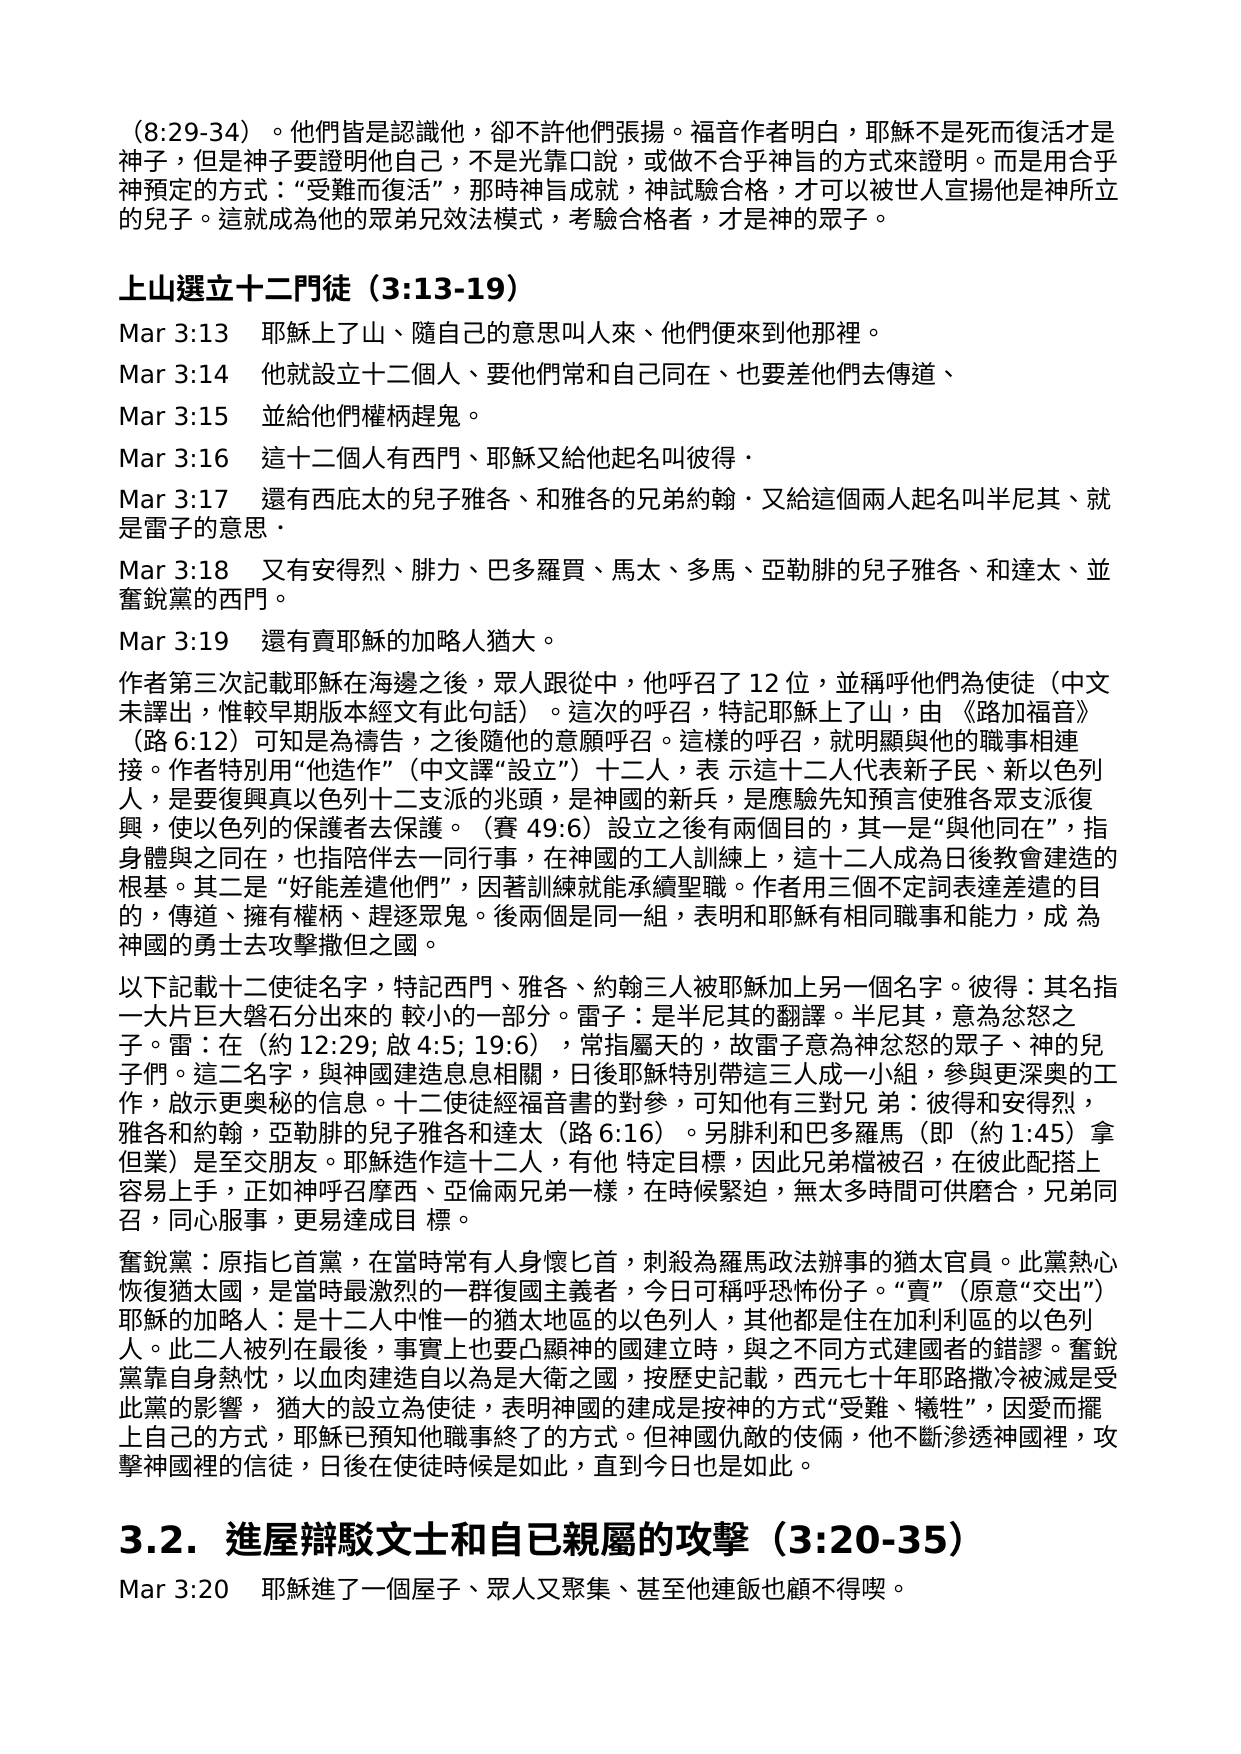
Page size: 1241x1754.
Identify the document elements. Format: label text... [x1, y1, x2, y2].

text Mar 3:17 還有西庇太的兒子雅各、和雅各的兄弟約翰．又給這個兩人起名叫半尼其、就是雷子的意思． [118, 485, 1122, 544]
text Mar 3:18 又有安得烈、腓力、巴多羅買、馬太、多馬、亞勒腓的兒子雅各、和達太、並奮銳黨的西門。 [118, 556, 1122, 614]
text Mar 3:15 並給他們權柄趕鬼。 [118, 402, 1122, 431]
text Mar 3:14 他就設立十二個人、要他們常和自己同在、也要差他們去傳道、 [118, 360, 1122, 389]
subtitle 3.2. 進屋辯駁文士和自已親屬的攻擊（3:20-35） [118, 1519, 1122, 1562]
text （8:29-34）。他們皆是認識他，卻不許他們張揚。福音作者明白，耶穌不是死而復活才是神子，但是神子要證明他自己，不是光靠口說，或做不合乎神旨的方式來證明。而是用合乎神預定的方式：“受難而復活”，那時神旨成就，神試驗合格，才可以被世人宣揚他是神所立的兒子。這就成為他的眾弟兄效法模式，考驗合格者，才是神的眾子。 [118, 118, 1122, 235]
text 奮銳黨：原指匕首黨，在當時常有人身懷匕首，刺殺為羅馬政法辦事的猶太官員。此黨熱心恢復猶太國，是當時最激烈的一群復國主義者，今日可稱呼恐怖份子。“賣”（原意“交出”）耶穌的加略人：是十二人中惟一的猶太地區的以色列人，其他都是住在加利利區的以色列人。此二人被列在最後，事實上也要凸顯神的國建立時，與之不同方式建國者的錯謬。奮銳黨靠自身熱忱，以血肉建造自以為是大衛之國，按歷史記載，西元七十年耶路撒冷被滅是受此黨的影響， 猶大的設立為使徒，表明神國的建成是按神的方式“受難、犧牲”，因愛而擺上自己的方式，耶穌已預知他職事終了的方式。但神國仇敵的伎倆，他不斷滲透神國裡，攻擊神國裡的信徒，日後在使徒時候是如此，直到今日也是如此。 [118, 1248, 1122, 1481]
text 作者第三次記載耶穌在海邊之後，眾人跟從中，他呼召了12位，並稱呼他們為使徒（中文未譯出，惟較早期版本經文有此句話）。這次的呼召，特記耶穌上了山，由 《路加福音》（路6:12）可知是為禱告，之後隨他的意願呼召。這樣的呼召，就明顯與他的職事相連接。作者特別用“他造作”（中文譯“設立”）十二人，表 示這十二人代表新子民、新以色列人，是要復興真以色列十二支派的兆頭，是神國的新兵，是應驗先知預言使雅各眾支派復興，使以色列的保護者去保護。（賽 49:6）設立之後有兩個目的，其一是“與他同在”，指身體與之同在，也指陪伴去一同行事，在神國的工人訓練上，這十二人成為日後教會建造的根基。其二是 “好能差遣他們”，因著訓練就能承續聖職。作者用三個不定詞表達差遣的目的，傳道、擁有權柄、趕逐眾鬼。後兩個是同一組，表明和耶穌有相同職事和能力，成 為神國的勇士去攻擊撒但之國。 [118, 669, 1122, 960]
text Mar 3:19 還有賣耶穌的加略人猶大。 [118, 627, 1122, 656]
subtitle 上山選立十二門徒（3:13-19） [118, 272, 1122, 306]
text Mar 3:16 這十二個人有西門、耶穌又給他起名叫彼得． [118, 444, 1122, 473]
text 以下記載十二使徒名字，特記西門、雅各、約翰三人被耶穌加上另一個名字。彼得：其名指一大片巨大磐石分出來的 較小的一部分。雷子：是半尼其的翻譯。半尼其，意為忿怒之子。雷：在（約12:29; 啟4:5; 19:6），常指屬天的，故雷子意為神忿怒的眾子、神的兒子們。這二名字，與神國建造息息相關，日後耶穌特別帶這三人成一小組，參與更深奥的工作，啟示更奥秘的信息。十二使徒經福音書的對參，可知他有三對兄 弟：彼得和安得烈，雅各和約翰，亞勒腓的兒子雅各和達太（路6:16）。另腓利和巴多羅馬（即（約1:45）拿但業）是至交朋友。耶穌造作這十二人，有他 特定目標，因此兄弟檔被召，在彼此配搭上容易上手，正如神呼召摩西、亞倫兩兄弟一樣，在時候緊迫，無太多時間可供磨合，兄弟同召，同心服事，更易達成目 標。 [118, 973, 1122, 1235]
text Mar 3:13 耶穌上了山、隨自己的意思叫人來、他們便來到他那裡。 [118, 319, 1122, 348]
text Mar 3:20 耶穌進了一個屋子、眾人又聚集、甚至他連飯也顧不得喫。 [118, 1575, 1122, 1604]
